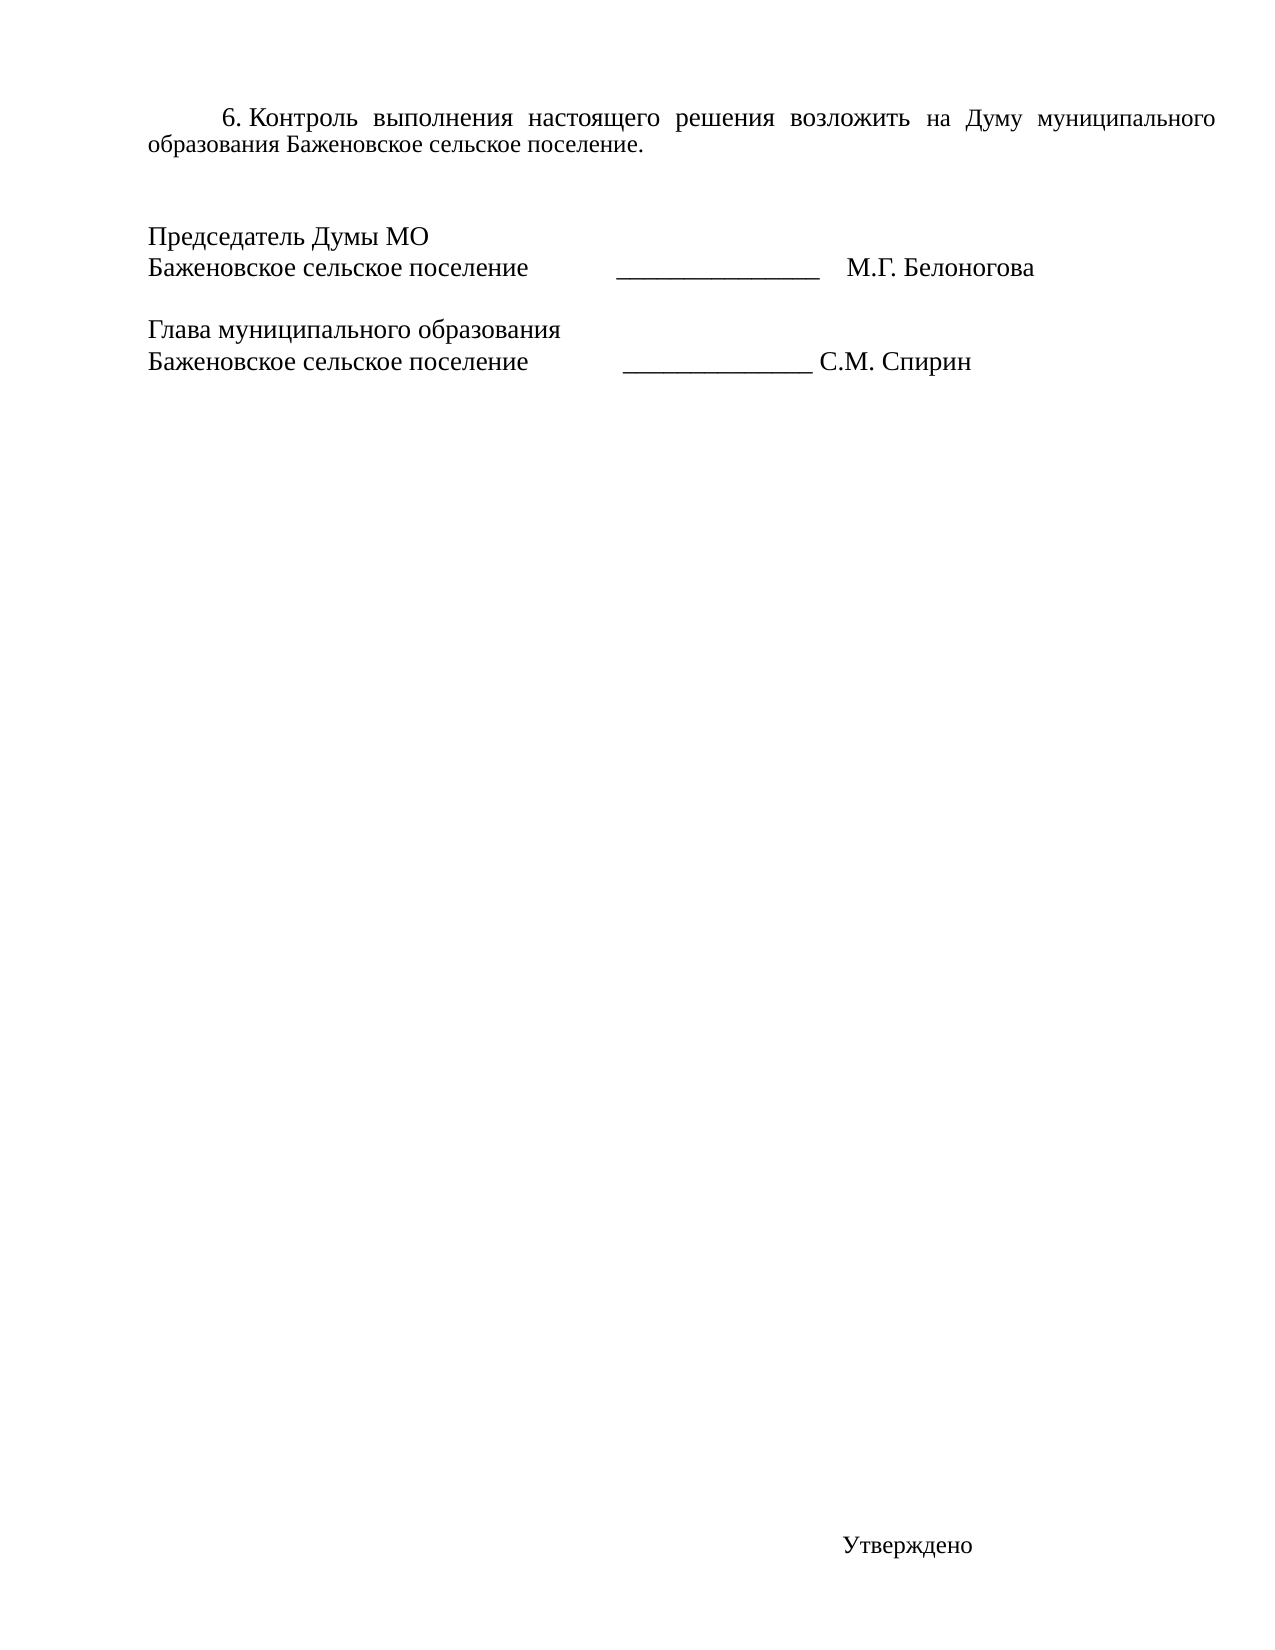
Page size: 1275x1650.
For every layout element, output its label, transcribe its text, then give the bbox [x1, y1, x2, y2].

text 6. Контроль выполнения настоящего решения возложить на Думу муниципального образования Баженовское сельское поселение. [148, 104, 1216, 158]
text Глава муниципального образования [148, 313, 1216, 344]
text Баженовское сельское поселение _______________ М.Г. Белоногова [148, 251, 1216, 282]
text Председатель Думы МО [148, 220, 1216, 251]
text Баженовское сельское поселение ______________ С.М. Спирин [148, 344, 1216, 376]
text Утверждено [842, 1531, 1216, 1559]
